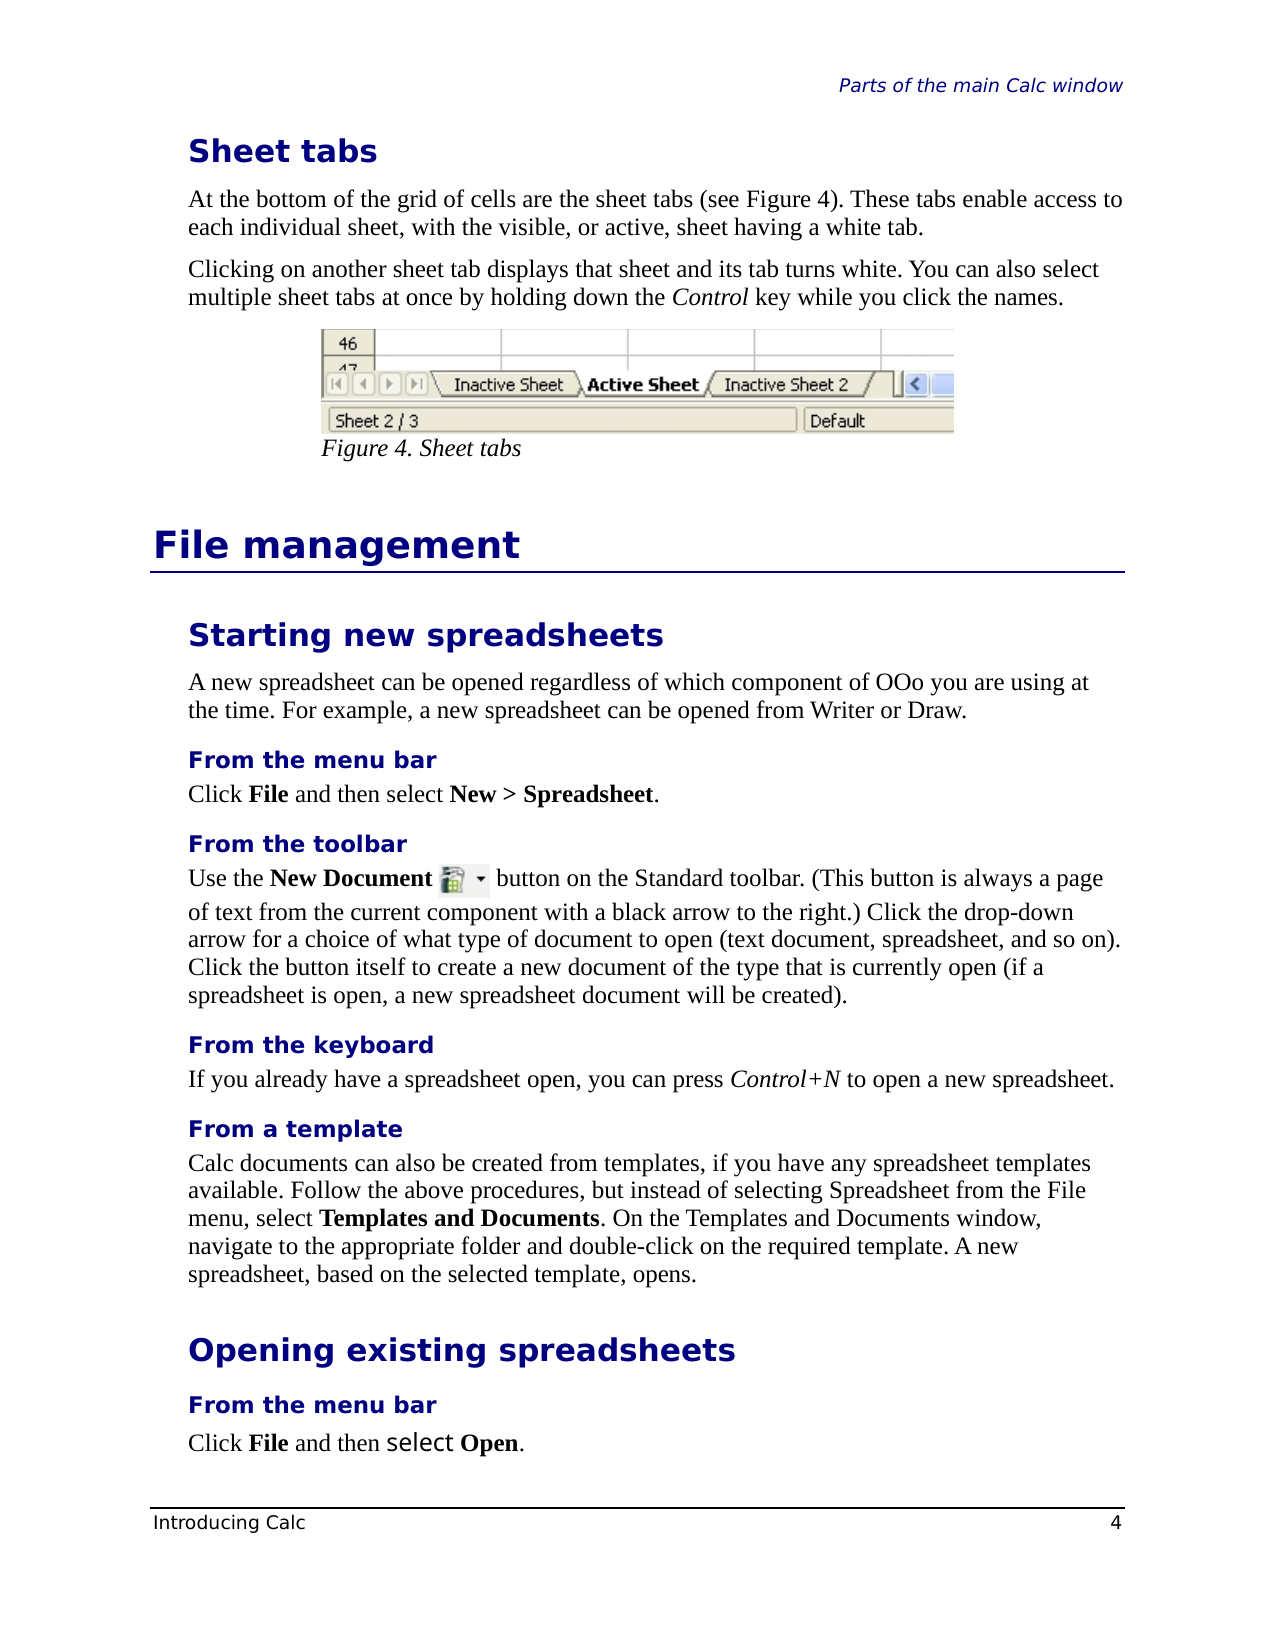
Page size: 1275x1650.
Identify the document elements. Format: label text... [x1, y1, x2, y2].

text Figure 4. Sheet tabs [321, 434, 954, 461]
text Click File and then select Open. [188, 1425, 1125, 1459]
text Click File and then select New > Spreadsheet. [188, 780, 1125, 808]
subtitle From the toolbar [188, 832, 1125, 858]
subtitle From a template [188, 1116, 1125, 1143]
subtitle Starting new spreadsheets [188, 617, 1125, 654]
subtitle Opening existing spreadsheets [188, 1332, 1125, 1368]
text If you already have a spreadsheet open, you can press Control+N to open a new spreadsheet. [188, 1065, 1125, 1092]
text Use the New Document button on the Standard toolbar. (This button is always a page of text from the current component with a black arrow to the right.) Click the drop-down arrow for a choice of what type of document to open (text document, spreadsheet, and so on). Click the button itself to create a new document of the type that is currently open (if a spreadsheet is open, a new spreadsheet document will be created). [188, 864, 1125, 1008]
text A new spreadsheet can be opened regardless of which component of OOo you are using at the time. For example, a new spreadsheet can be opened from Writer or Draw. [188, 668, 1125, 724]
text At the bottom of the grid of cells are the sheet tabs (see Figure 4). These tabs enable access to each individual sheet, with the visible, or active, sheet having a white tab. [188, 185, 1125, 240]
subtitle From the menu bar [188, 748, 1125, 774]
picture [321, 329, 954, 434]
subtitle From the menu bar [188, 1392, 1125, 1419]
subtitle From the keyboard [188, 1032, 1125, 1059]
text Clicking on another sheet tab displays that sheet and its tab turns white. You can also select multiple sheet tabs at once by holding down the Control key while you click the names. [188, 255, 1125, 311]
subtitle File management [150, 521, 1125, 571]
text Calc documents can also be created from templates, if you have any spreadsheet templates available. Follow the above procedures, but instead of selecting Spreadsheet from the File menu, select Templates and Documents. On the Templates and Documents window, navigate to the appropriate folder and double-click on the required template. A new spreadsheet, based on the selected template, opens. [188, 1149, 1125, 1287]
subtitle Sheet tabs [188, 134, 1125, 170]
picture [438, 864, 490, 898]
